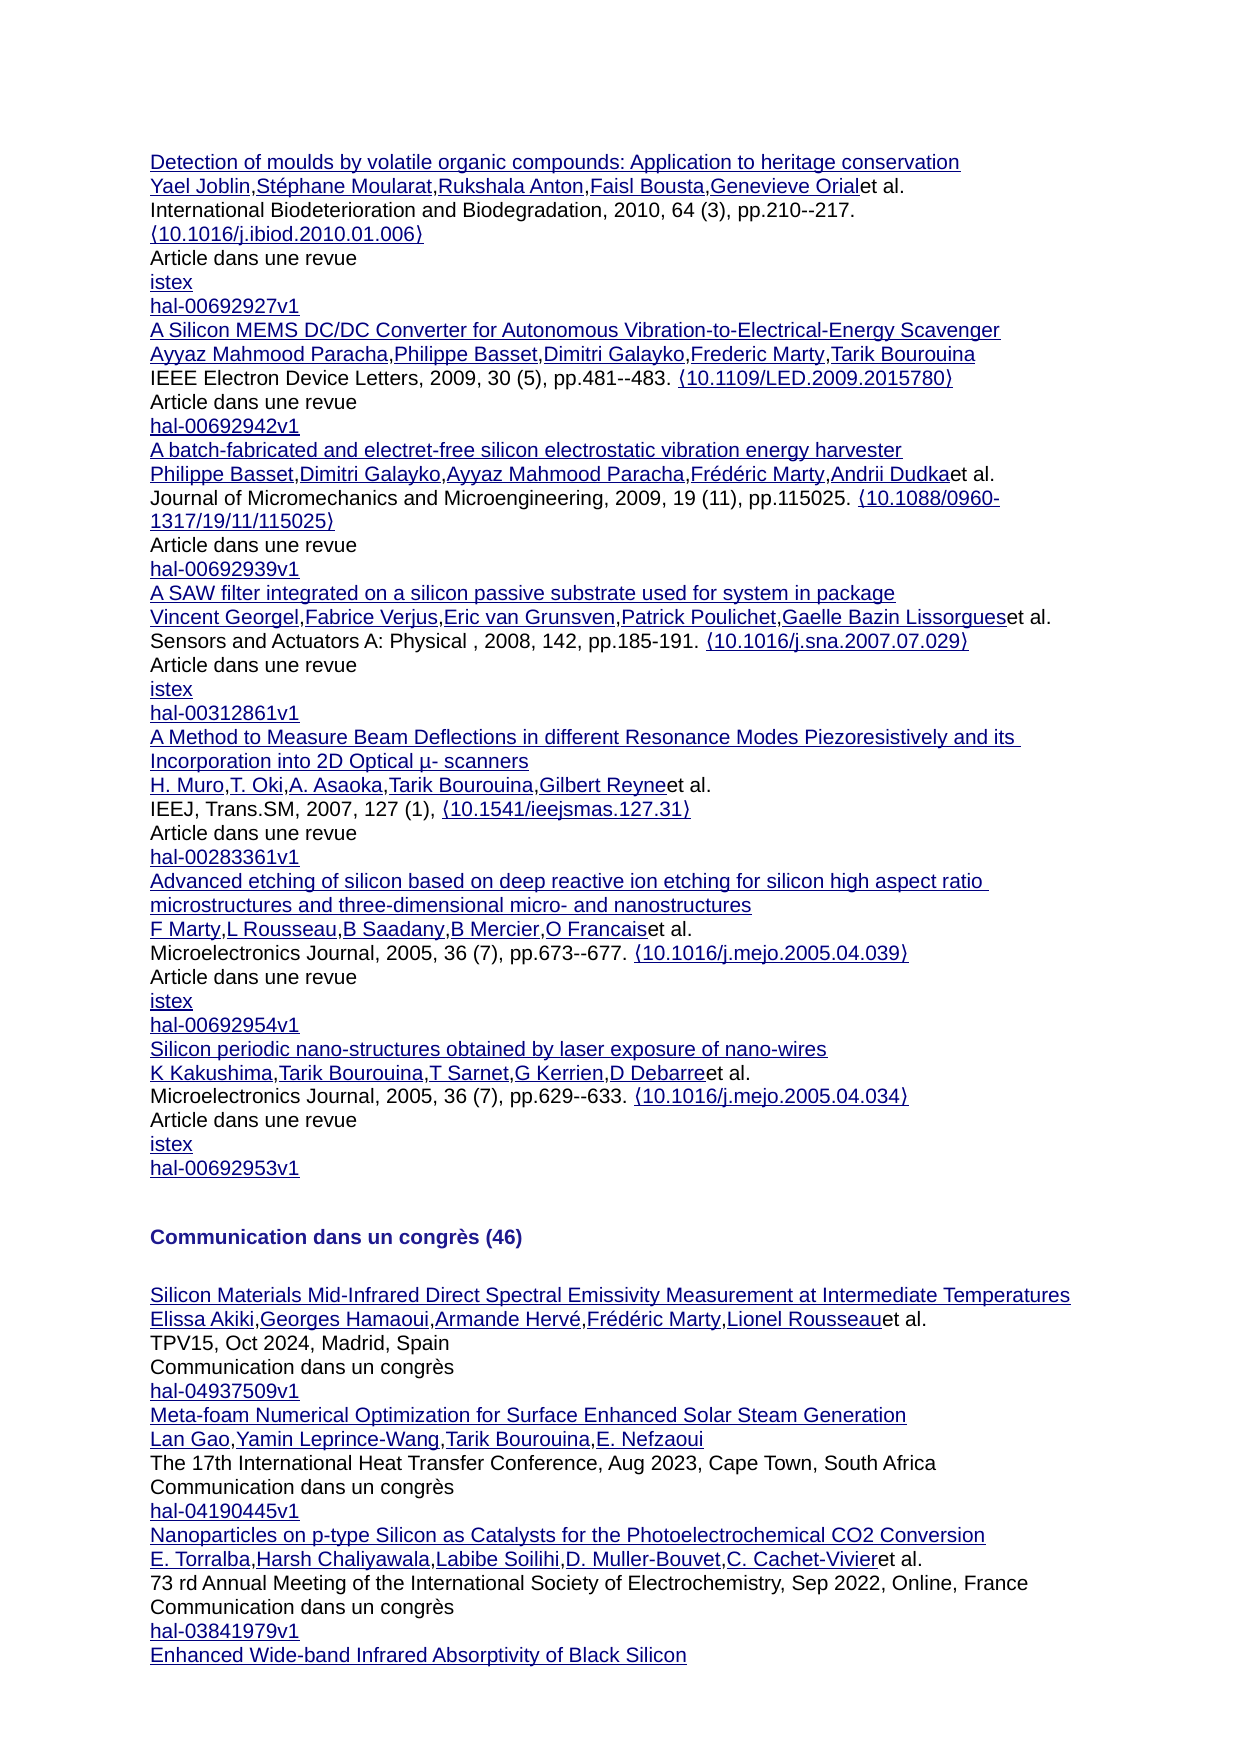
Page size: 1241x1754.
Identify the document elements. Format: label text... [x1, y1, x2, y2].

table_cell A Silicon MEMS DC/DC Converter for Autonomous Vibration-to-Electrical-Energy Scavenger Ayyaz Mahmood Paracha,Philippe Basset,Dimitri Galayko,Frederic Marty,Tarik Bourouina IEEE Electron Device Letters, 2009, 30 (5), pp.481--483. ⟨10.1109/LED.2009.2015780⟩ Article dans une revue hal-00692942v1 [150, 318, 1090, 437]
table_cell A Method to Measure Beam Deflections in different Resonance Modes Piezoresistively and its Incorporation into 2D Optical µ- scanners H. Muro,T. Oki,A. Asaoka,Tarik Bourouina,Gilbert Reyneet al. IEEJ, Trans.SM, 2007, 127 (1), ⟨10.1541/ieejsmas.127.31⟩ Article dans une revue hal-00283361v1 [150, 725, 1090, 869]
table_cell Advanced etching of silicon based on deep reactive ion etching for silicon high aspect ratio microstructures and three-dimensional micro- and nanostructures F Marty,L Rousseau,B Saadany,B Mercier,O Francaiset al. Microelectronics Journal, 2005, 36 (7), pp.673--677. ⟨10.1016/j.mejo.2005.04.039⟩ Article dans une revue istex hal-00692954v1 [150, 869, 1090, 1036]
table_cell Enhanced Wide-band Infrared Absorptivity of Black Silicon [150, 1643, 1090, 1667]
table_cell Silicon periodic nano-structures obtained by laser exposure of nano-wires K Kakushima,Tarik Bourouina,T Sarnet,G Kerrien,D Debarreet al. Microelectronics Journal, 2005, 36 (7), pp.629--633. ⟨10.1016/j.mejo.2005.04.034⟩ Article dans une revue istex hal-00692953v1 [150, 1036, 1090, 1180]
subtitle Communication dans un congrès (46) [150, 1225, 1090, 1249]
table_cell Meta-foam Numerical Optimization for Surface Enhanced Solar Steam Generation Lan Gao,Yamin Leprince-Wang,Tarik Bourouina,E. Nefzaoui The 17th International Heat Transfer Conference, Aug 2023, Cape Town, South Africa Communication dans un congrès hal-04190445v1 [150, 1403, 1090, 1523]
table_cell A SAW filter integrated on a silicon passive substrate used for system in package Vincent Georgel,Fabrice Verjus,Eric van Grunsven,Patrick Poulichet,Gaelle Bazin Lissorgueset al. Sensors and Actuators A: Physical , 2008, 142, pp.185-191. ⟨10.1016/j.sna.2007.07.029⟩ Article dans une revue istex hal-00312861v1 [150, 581, 1090, 725]
table_cell A batch-fabricated and electret-free silicon electrostatic vibration energy harvester Philippe Basset,Dimitri Galayko,Ayyaz Mahmood Paracha,Frédéric Marty,Andrii Dudkaet al. Journal of Micromechanics and Microengineering, 2009, 19 (11), pp.115025. ⟨10.1088/0960-1317/19/11/115025⟩ Article dans une revue hal-00692939v1 [150, 438, 1090, 581]
table_cell Nanoparticles on p-type Silicon as Catalysts for the Photoelectrochemical CO2 Conversion E. Torralba,Harsh Chaliyawala,Labibe Soilihi,D. Muller-Bouvet,C. Cachet-Vivieret al. 73 rd Annual Meeting of the International Society of Electrochemistry, Sep 2022, Online, France Communication dans un congrès hal-03841979v1 [150, 1523, 1090, 1643]
table_header Silicon Materials Mid-Infrared Direct Spectral Emissivity Measurement at Intermediate Temperatures Elissa Akiki,Georges Hamaoui,Armande Hervé,Frédéric Marty,Lionel Rousseauet al. TPV15, Oct 2024, Madrid, Spain Communication dans un congrès hal-04937509v1 [150, 1283, 1090, 1403]
table_cell Detection of moulds by volatile organic compounds: Application to heritage conservation Yael Joblin,Stéphane Moularat,Rukshala Anton,Faisl Bousta,Genevieve Orialet al. International Biodeterioration and Biodegradation, 2010, 64 (3), pp.210--217. ⟨10.1016/j.ibiod.2010.01.006⟩ Article dans une revue istex hal-00692927v1 [150, 150, 1090, 318]
